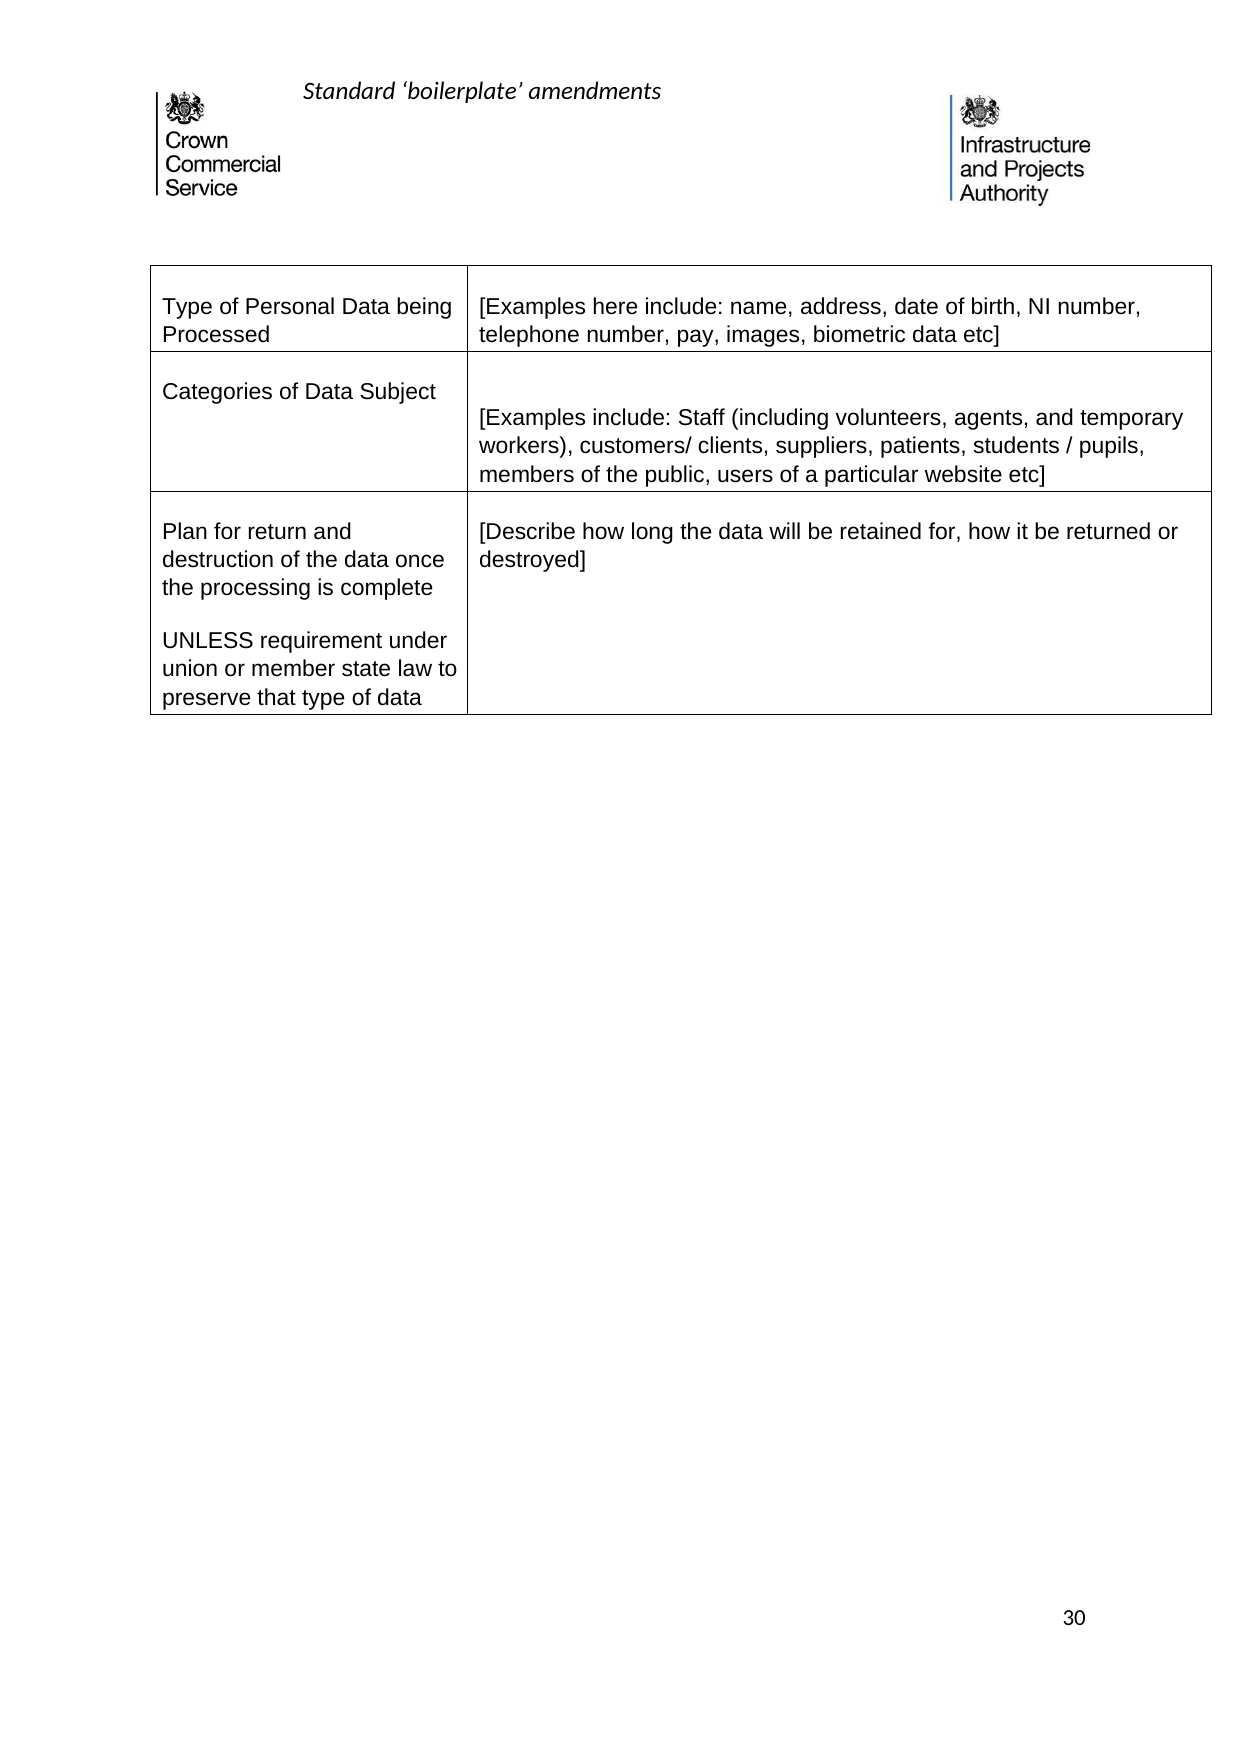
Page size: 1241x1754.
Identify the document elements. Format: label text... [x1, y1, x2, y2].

table_cell Type of Personal Data being Processed [151, 266, 467, 351]
table_cell [Examples include: Staff (including volunteers, agents, and temporary workers), customers/ clients, suppliers, patients, students / pupils, members of the public, users of a particular website etc] [468, 352, 1211, 491]
table_cell [Describe how long the data will be retained for, how it be returned or destroyed] [468, 492, 1211, 714]
table_cell Plan for return and destruction of the data once the processing is complete UNLESS requirement under union or member state law to preserve that type of data [151, 492, 467, 714]
table_cell Categories of Data Subject [151, 352, 467, 491]
table_cell [Examples here include: name, address, date of birth, NI number, telephone number, pay, images, biometric data etc] [468, 266, 1211, 351]
